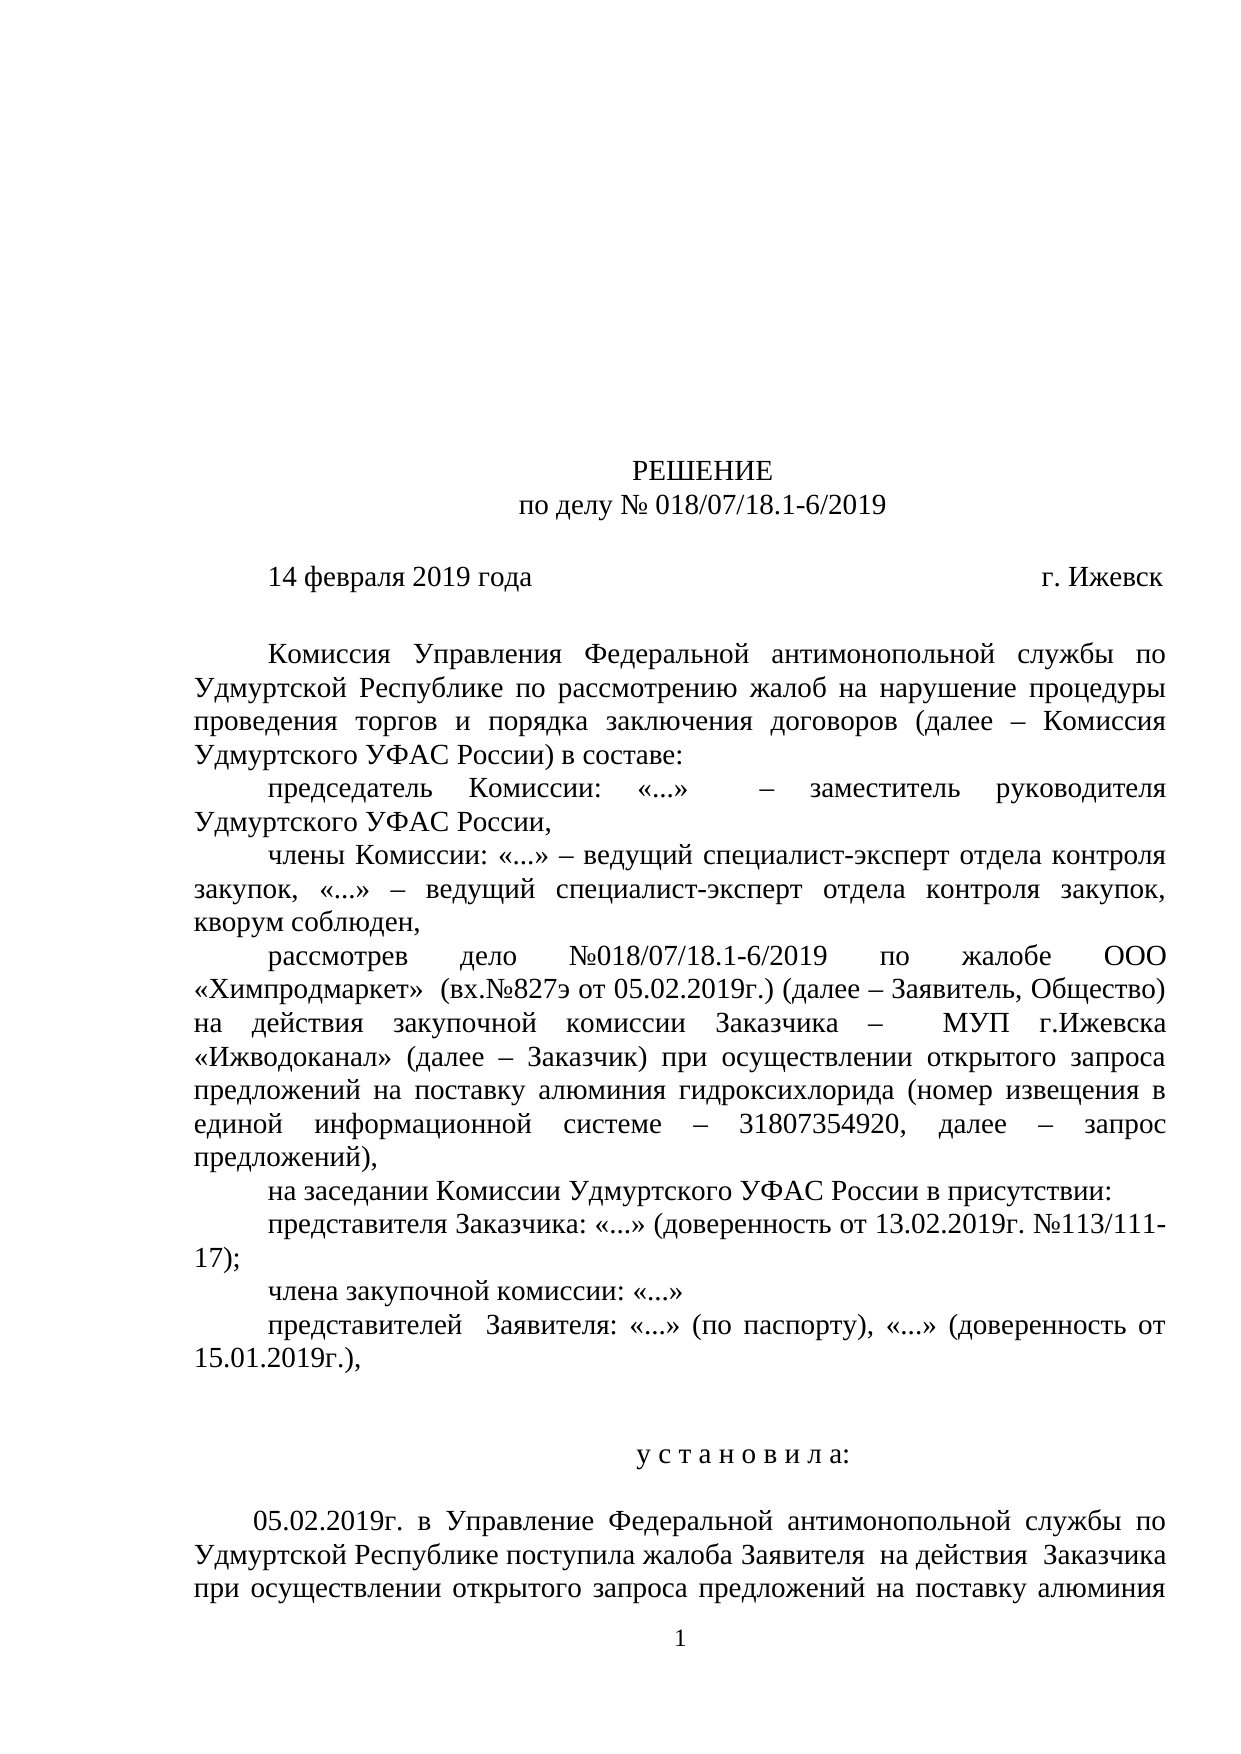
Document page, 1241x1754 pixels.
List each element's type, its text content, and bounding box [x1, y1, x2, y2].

text председатель Комиссии: «...» – заместитель руководителя Удмуртского УФАС России, [194, 770, 1167, 837]
text Комиссия Управления Федеральной антимонопольной службы по Удмуртской Республике по рассмотрению жалоб на нарушение процедуры проведения торгов и порядка заключения договоров (далее – Комиссия Удмуртского УФАС России) в составе: [194, 636, 1167, 770]
text 05.02.2019г. в Управление Федеральной антимонопольной службы по Удмуртской Республике поступила жалоба Заявителя на действия Заказчика при осуществлении открытого запроса предложений на поставку алюминия [194, 1503, 1167, 1604]
text у с т а н о в и л а: [562, 1436, 1167, 1470]
text по делу № 018/07/18.1-6/2019 [238, 487, 1167, 521]
text рассмотрев дело №018/07/18.1-6/2019 по жалобе ООО «Химпродмаркет» (вх.№827э от 05.02.2019г.) (далее – Заявитель, Общество) на действия закупочной комиссии Заказчика – МУП г.Ижевска «Ижводоканал» (далее – Заказчик) при осуществлении открытого запроса предложений на поставку алюминия гидроксихлорида (номер извещения в единой информационной системе – 31807354920, далее – запрос предложений), [194, 938, 1167, 1173]
text на заседании Комиссии Удмуртского УФАС России в присутствии: [194, 1173, 1167, 1206]
text представителей Заявителя: «...» (по паспорту), «...» (доверенность от 15.01.2019г.), [194, 1307, 1167, 1374]
text члены Комиссии: «...» – ведущий специалист-эксперт отдела контроля закупок, «...» – ведущий специалист-эксперт отдела контроля закупок, кворум соблюден, [194, 837, 1167, 938]
text 14 февраля 2019 года г. Ижевск [194, 559, 1167, 593]
text представителя Заказчика: «...» (доверенность от 13.02.2019г. №113/111-17); [194, 1206, 1167, 1273]
text члена закупочной комиссии: «...» [194, 1273, 1167, 1307]
text РЕШЕНИЕ [238, 453, 1167, 487]
